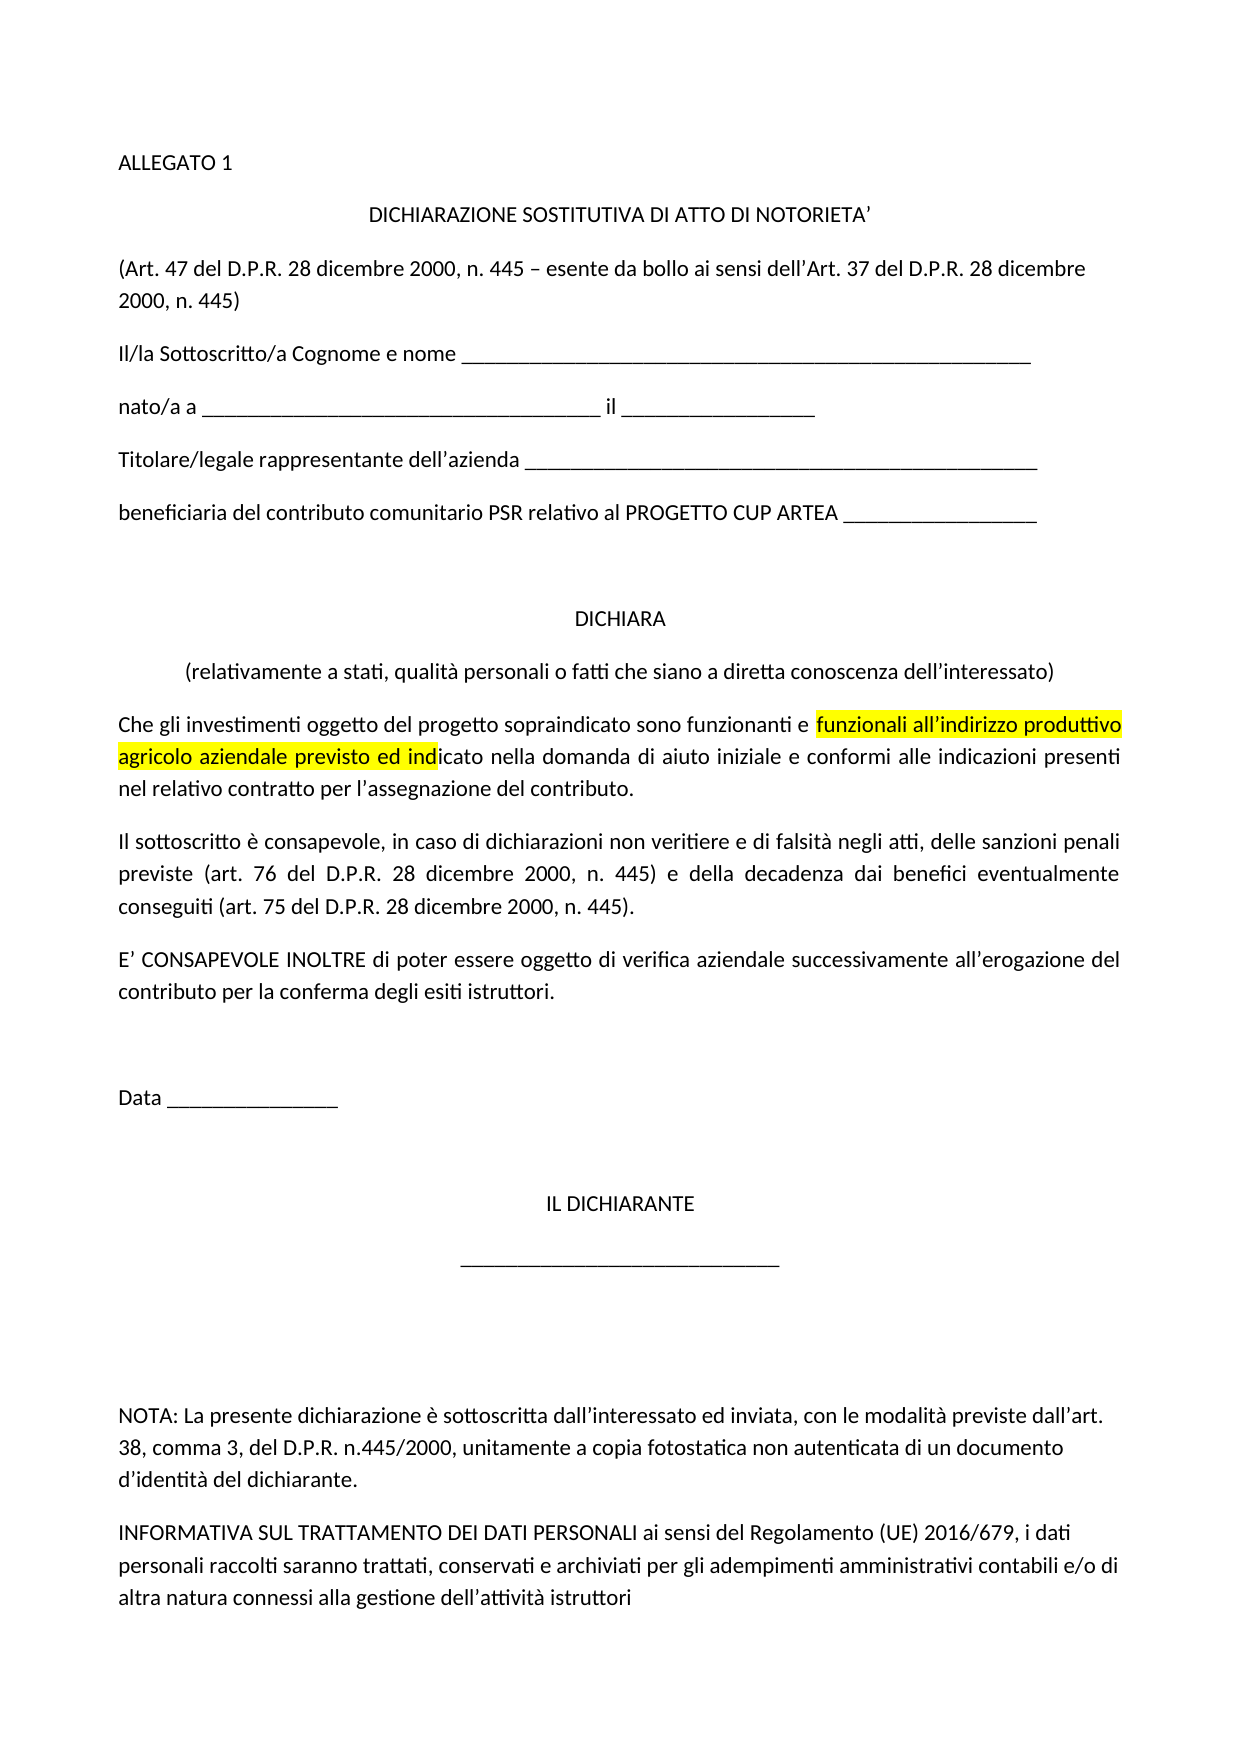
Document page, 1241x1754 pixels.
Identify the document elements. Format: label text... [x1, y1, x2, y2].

text Data _______________ [118, 1083, 1122, 1111]
text IL DICHIARANTE [118, 1189, 1122, 1217]
text ____________________________ [118, 1242, 1122, 1270]
text E’ CONSAPEVOLE INOLTRE di poter essere oggetto di verifica aziendale successivamente all’erogazione del contributo per la conferma degli esiti istruttori. [118, 945, 1122, 1005]
text Il sottoscritto è consapevole, in caso di dichiarazioni non veritiere e di falsità negli atti, delle sanzioni penali previste (art. 76 del D.P.R. 28 dicembre 2000, n. 445) e della decadenza dai benefici eventualmente conseguiti (art. 75 del D.P.R. 28 dicembre 2000, n. 445). [118, 827, 1122, 920]
text Che gli investimenti oggetto del progetto sopraindicato sono funzionanti e funzionali all’indirizzo produttivo agricolo aziendale previsto ed indicato nella domanda di aiuto iniziale e conformi alle indicazioni presenti nel relativo contratto per l’assegnazione del contributo. [118, 710, 1122, 802]
text Il/la Sottoscritto/a Cognome e nome __________________________________________________ [118, 339, 1122, 367]
text nato/a a ___________________________________ il _________________ [118, 392, 1122, 420]
text DICHIARA [118, 604, 1122, 632]
text beneficiaria del contributo comunitario PSR relativo al PROGETTO CUP ARTEA _________________ [118, 498, 1122, 526]
text (Art. 47 del D.P.R. 28 dicembre 2000, n. 445 – esente da bollo ai sensi dell’Art. 37 del D.P.R. 28 dicembre 2000, n. 445) [118, 254, 1122, 314]
text ALLEGATO 1 [118, 148, 1122, 176]
text INFORMATIVA SUL TRATTAMENTO DEI DATI PERSONALI ai sensi del Regolamento (UE) 2016/679, i dati personali raccolti saranno trattati, conservati e archiviati per gli adempimenti amministrativi contabili e/o di altra natura connessi alla gestione dell’attività istruttori [118, 1518, 1122, 1611]
text Titolare/legale rappresentante dell’azienda _____________________________________________ [118, 445, 1122, 473]
text (relativamente a stati, qualità personali o fatti che siano a diretta conoscenza dell’interessato) [118, 657, 1122, 685]
text DICHIARAZIONE SOSTITUTIVA DI ATTO DI NOTORIETA’ [118, 201, 1122, 229]
text NOTA: La presente dichiarazione è sottoscritta dall’interessato ed inviata, con le modalità previste dall’art. 38, comma 3, del D.P.R. n.445/2000, unitamente a copia fotostatica non autenticata di un documento d’identità del dichiarante. [118, 1401, 1122, 1493]
